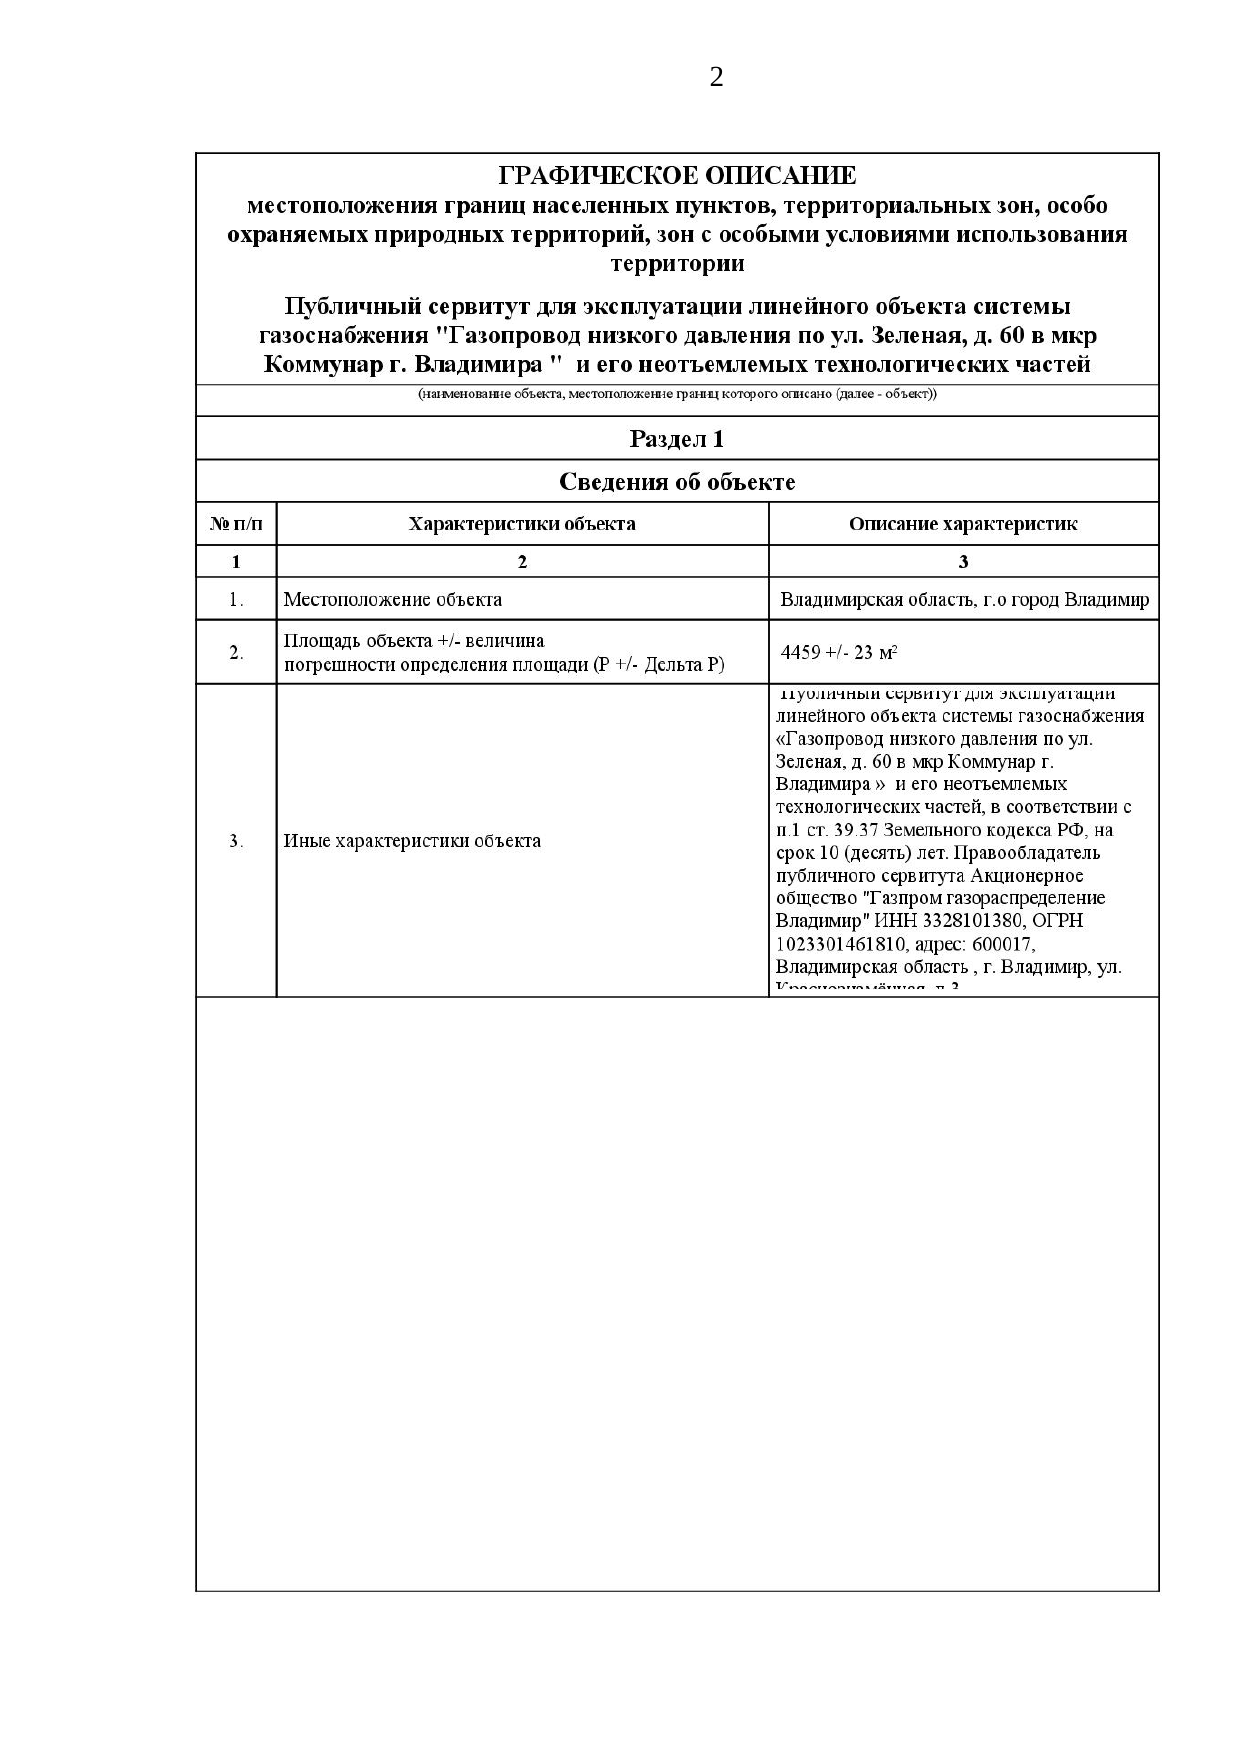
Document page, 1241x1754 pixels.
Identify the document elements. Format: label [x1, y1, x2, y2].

picture [193, 148, 1168, 1596]
